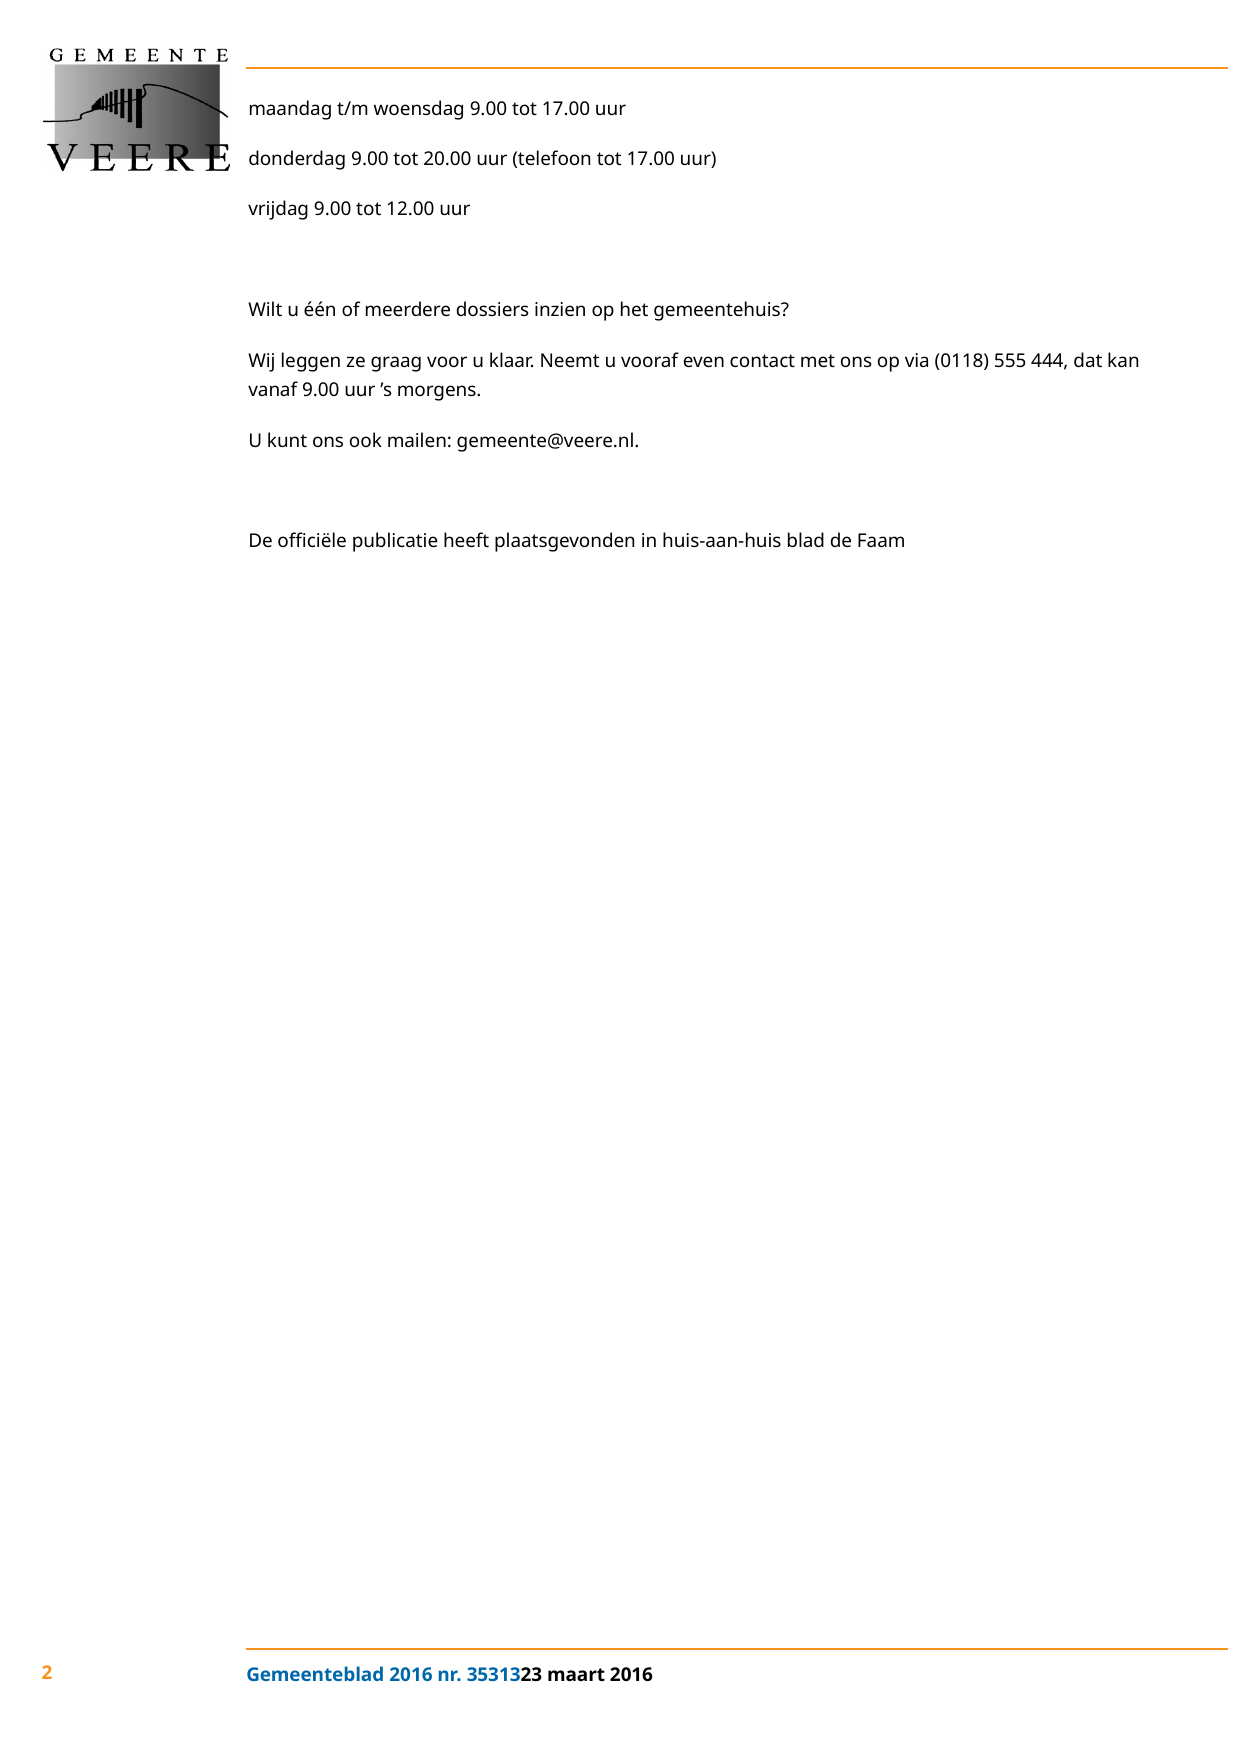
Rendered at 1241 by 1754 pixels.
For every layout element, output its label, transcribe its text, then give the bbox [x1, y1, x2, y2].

text De officiële publicatie heeft plaatsgevonden in huis-aan-huis blad de Faam [248, 528, 1152, 553]
picture [41, 47, 231, 172]
text Wij leggen ze graag voor u klaar. Neemt u vooraf even contact met ons op via (0118) 555 444, dat kan vanaf 9.00 uur ’s morgens. [248, 347, 1152, 402]
text Wilt u één of meerdere dossiers inzien op het gemeentehuis? [248, 296, 1152, 322]
text U kunt ons ook mailen: gemeente@veere.nl. [248, 427, 1152, 453]
text donderdag 9.00 tot 20.00 uur (telefoon tot 17.00 uur) [248, 145, 1152, 171]
text vrijdag 9.00 tot 12.00 uur [248, 196, 1152, 221]
text maandag t/m woensdag 9.00 tot 17.00 uur [248, 95, 1152, 121]
